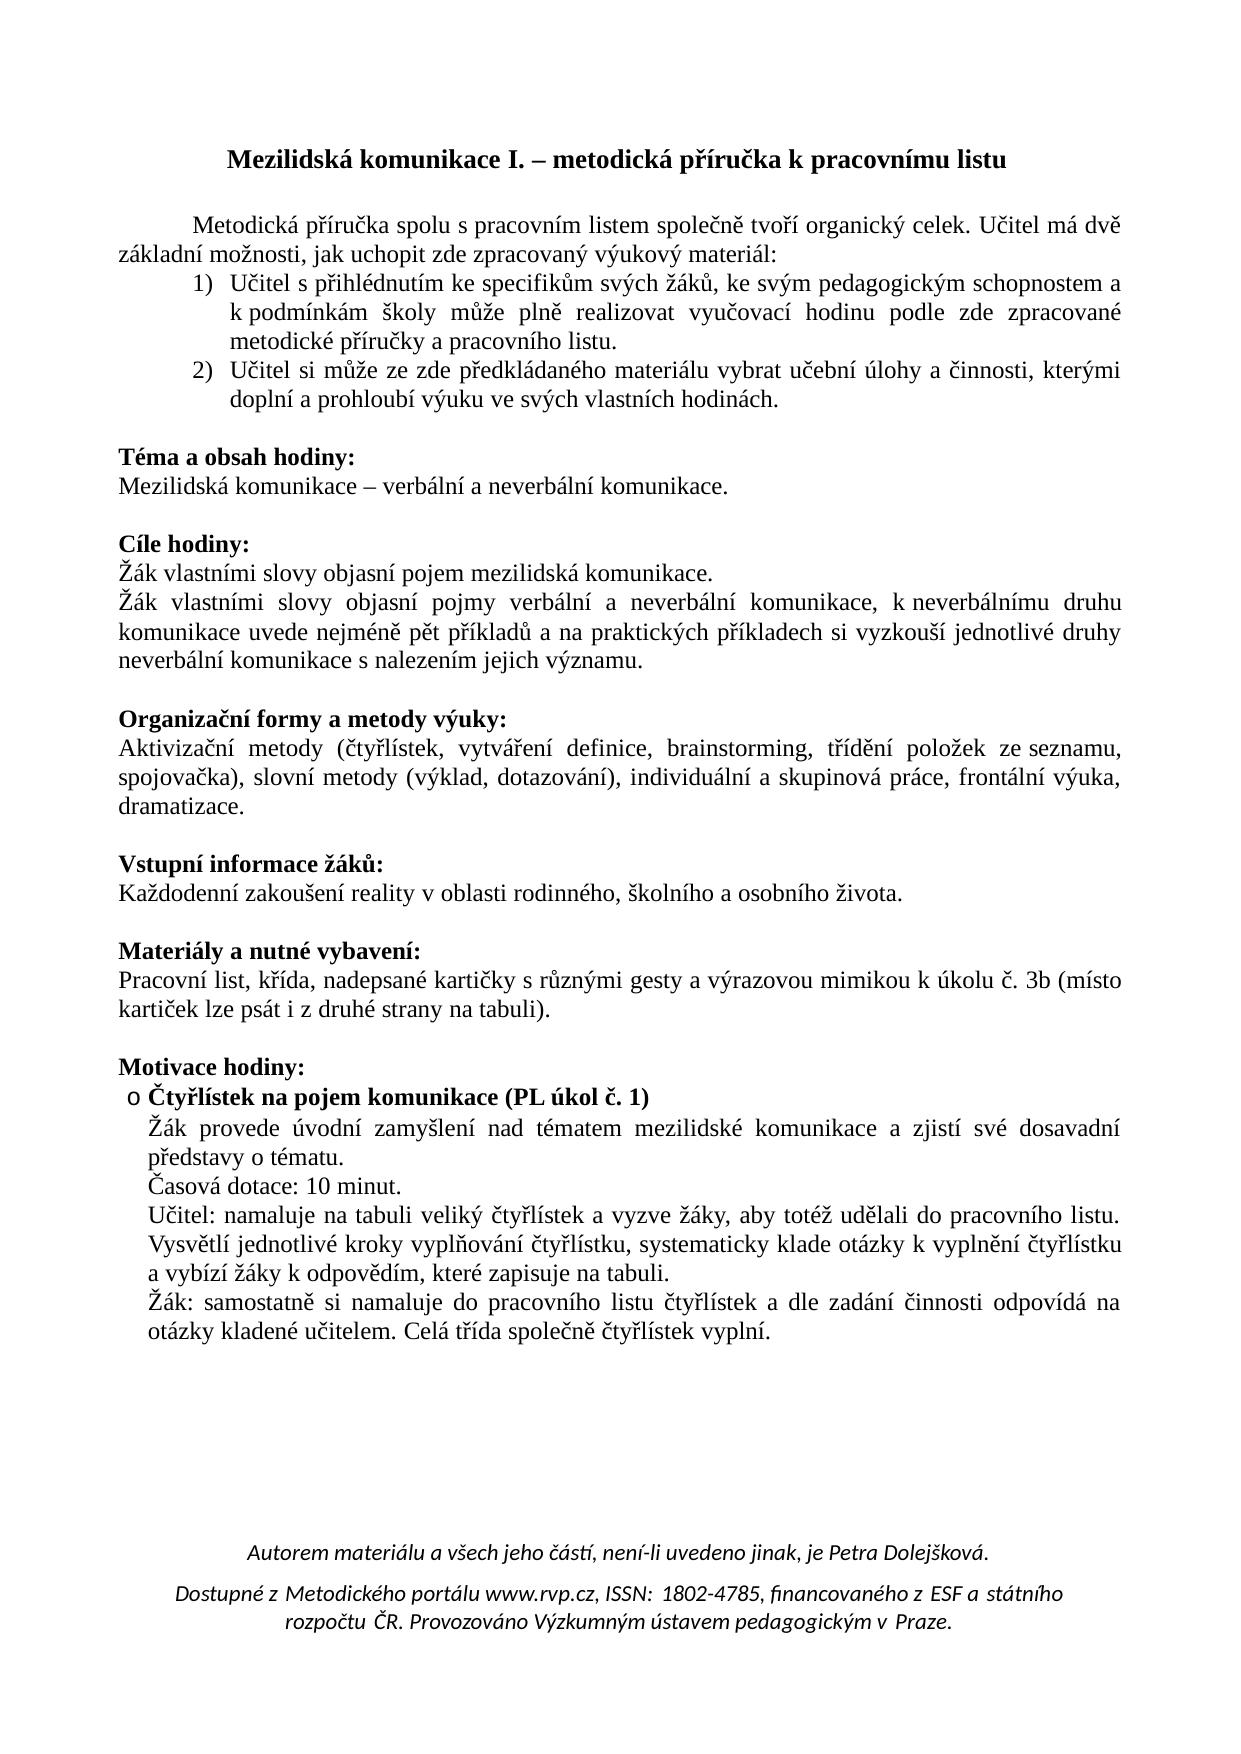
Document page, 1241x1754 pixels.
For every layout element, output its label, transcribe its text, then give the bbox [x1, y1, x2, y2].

list Učitel s přihlédnutím ke specifikům svých žáků, ke svým pedagogickým schopnostem a k podmínkám školy může plně realizovat vyučovací hodinu podle zde zpracované metodické příručky a pracovního listu. [192, 268, 1122, 355]
text Každodenní zakoušení reality v oblasti rodinného, školního a osobního života. [118, 878, 1122, 907]
text Učitel: namaluje na tabuli veliký čtyřlístek a vyzve žáky, aby totéž udělali do pracovního listu. Vysvětlí jednotlivé kroky vyplňování čtyřlístku, systematicky klade otázky k vyplnění čtyřlístku a vybízí žáky k odpovědím, které zapisuje na tabuli. [148, 1199, 1122, 1287]
text Aktivizační metody (čtyřlístek, vytváření definice, brainstorming, třídění položek ze seznamu, spojovačka), slovní metody (výklad, dotazování), individuální a skupinová práce, frontální výuka, dramatizace. [118, 733, 1122, 820]
text Metodická příručka spolu s pracovním listem společně tvoří organický celek. Učitel má dvě základní možnosti, jak uchopit zde zpracovaný výukový materiál: [118, 209, 1122, 268]
list Čtyřlístek na pojem komunikace (PL úkol č. 1) [126, 1081, 1122, 1112]
text Žák: samostatně si namaluje do pracovního listu čtyřlístek a dle zadání činnosti odpovídá na otázky kladené učitelem. Celá třída společně čtyřlístek vyplní. [148, 1287, 1122, 1345]
text Vstupní informace žáků: [118, 849, 1122, 878]
text Motivace hodiny: [118, 1052, 1122, 1081]
text Pracovní list, křída, nadepsané kartičky s různými gesty a výrazovou mimikou k úkolu č. 3b (místo kartiček lze psát i z druhé strany na tabuli). [118, 965, 1122, 1023]
text Žák vlastními slovy objasní pojem mezilidská komunikace. [118, 558, 1122, 587]
text Časová dotace: 10 minut. [148, 1171, 1122, 1199]
text Materiály a nutné vybavení: [118, 936, 1122, 965]
text Žák vlastními slovy objasní pojmy verbální a neverbální komunikace, k neverbálnímu druhu komunikace uvede nejméně pět příkladů a na praktických příkladech si vyzkouší jednotlivé druhy neverbální komunikace s nalezením jejich významu. [118, 587, 1122, 674]
text Organizační formy a metody výuky: [118, 703, 1122, 733]
text Mezilidská komunikace – verbální a neverbální komunikace. [118, 471, 1122, 500]
text Téma a obsah hodiny: [118, 442, 1122, 471]
list Učitel si může ze zde předkládaného materiálu vybrat učební úlohy a činnosti, kterými doplní a prohloubí výuku ve svých vlastních hodinách. [192, 355, 1122, 413]
text Cíle hodiny: [118, 529, 1122, 558]
subtitle Mezilidská komunikace I. – metodická příručka k pracovnímu listu [118, 143, 1122, 174]
text Žák provede úvodní zamyšlení nad tématem mezilidské komunikace a zjistí své dosavadní představy o tématu. [148, 1112, 1122, 1171]
